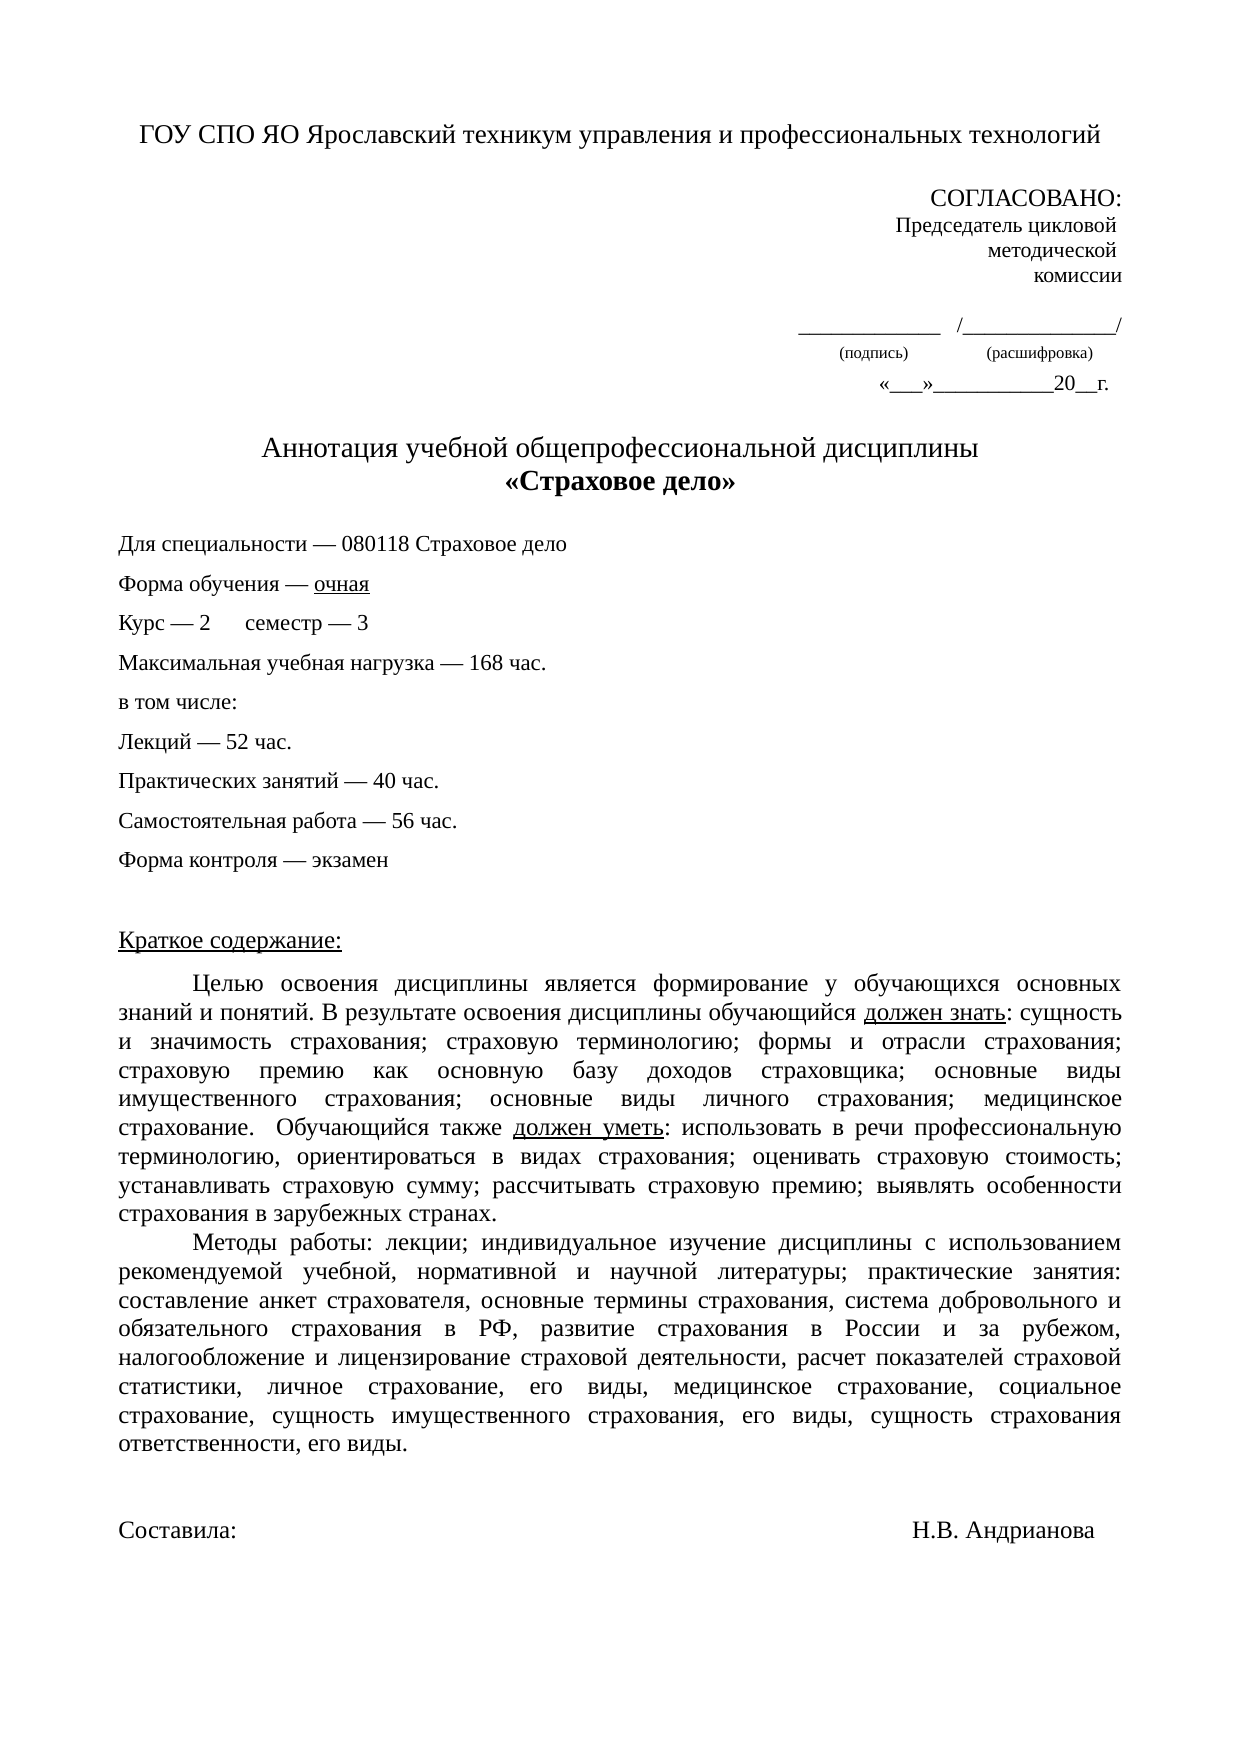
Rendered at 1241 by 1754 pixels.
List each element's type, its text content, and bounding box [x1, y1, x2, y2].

text Лекций — 52 час. [118, 728, 1122, 754]
text Аннотация учебной общепрофессиональной дисциплины [118, 430, 1122, 463]
text Форма контроля — экзамен [118, 846, 1122, 873]
text Краткое содержание: [118, 925, 1122, 954]
text Председатель цикловой [118, 212, 1122, 237]
text Самостоятельная работа — 56 час. [118, 807, 1122, 833]
text СОГЛАСОВАНО: [118, 183, 1122, 212]
text Методы работы: лекции; индивидуальное изучение дисциплины с использованием рекомендуемой учебной, нормативной и научной литературы; практические занятия: составление анкет страхователя, основные термины страхования, система добровольного и обязательного страхования в РФ, развитие страхования в России и за рубежом, налогообложение и лицензирование страховой деятельности, расчет показателей страховой статистики, личное страхование, его виды, медицинское страхование, социальное страхование, сущность имущественного страхования, его виды, сущность страхования ответственности, его виды. [118, 1227, 1122, 1457]
text «Страховое дело» [118, 463, 1122, 497]
text Форма обучения — очная [118, 570, 1122, 596]
text комиссии [118, 262, 1122, 287]
text Для специальности — 080118 Страховое дело [118, 531, 1122, 557]
text в том числе: [118, 688, 1122, 715]
text _____________ /______________/ [118, 312, 1122, 338]
text Целью освоения дисциплины является формирование у обучающихся основных знаний и понятий. В результате освоения дисциплины обучающийся должен знать: сущность и значимость страхования; страховую терминологию; формы и отрасли страхования; страховую премию как основную базу доходов страховщика; основные виды имущественного страхования; основные виды личного страхования; медицинское страхование. Обучающийся также должен уметь: использовать в речи профессиональную терминологию, ориентироваться в видах страхования; оценивать страховую стоимость; устанавливать страховую сумму; рассчитывать страховую премию; выявлять особенности страхования в зарубежных странах. [118, 968, 1122, 1227]
text Практических занятий — 40 час. [118, 767, 1122, 794]
text методической [118, 237, 1122, 262]
text Составила: Н.В. Андрианова [118, 1515, 1122, 1543]
text «___»___________20__г. [118, 363, 1122, 396]
text (подпись) (расшифровка) [118, 338, 1122, 363]
text Курс — 2 семестр — 3 [118, 609, 1122, 636]
text ГОУ СПО ЯО Ярославский техникум управления и профессиональных технологий [118, 118, 1122, 149]
text Максимальная учебная нагрузка — 168 час. [118, 649, 1122, 675]
